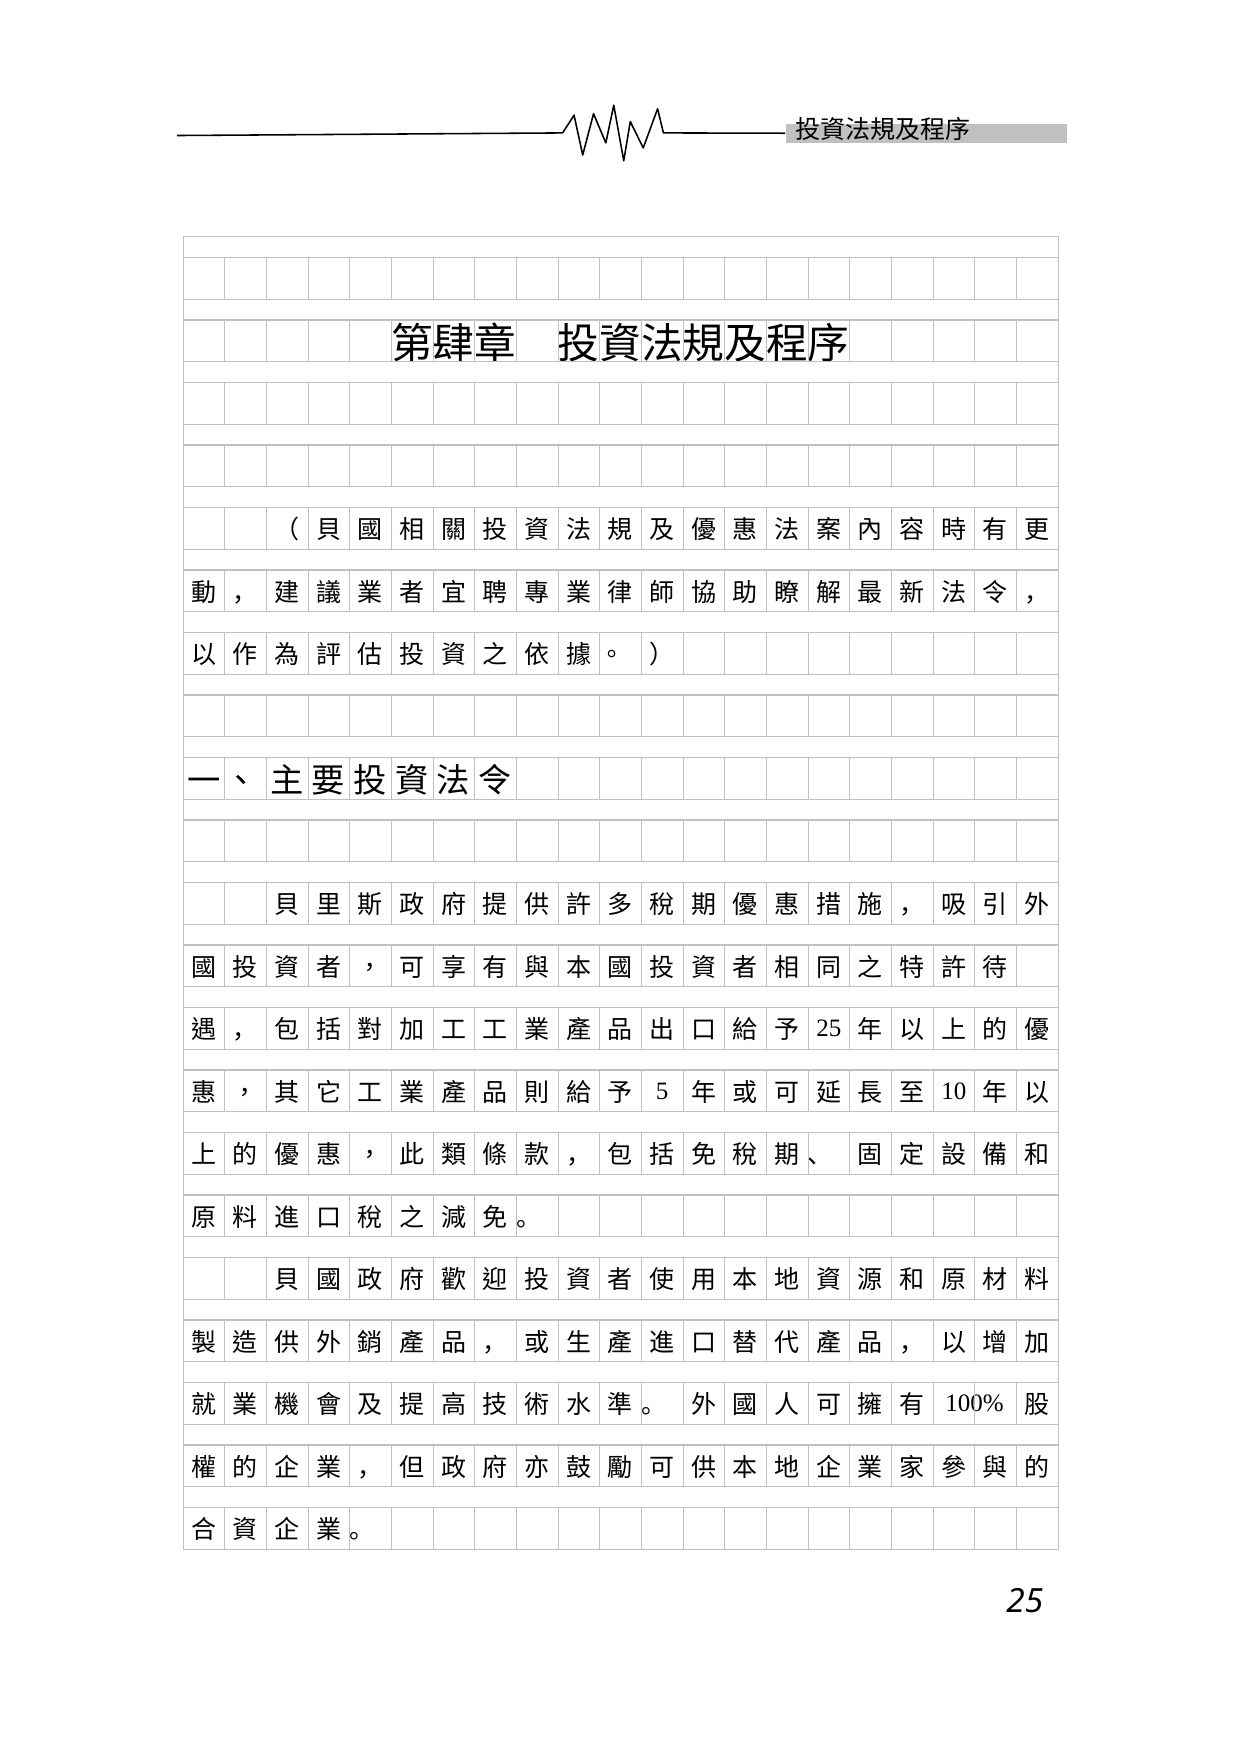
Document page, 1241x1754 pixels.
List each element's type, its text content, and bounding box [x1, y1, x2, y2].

text 可 [767, 1071, 808, 1111]
text [892, 633, 933, 674]
text 。 [517, 1196, 558, 1236]
text 包 [600, 1133, 641, 1174]
text 或 [725, 1071, 766, 1111]
text 時 [934, 508, 974, 549]
text 同 [809, 946, 849, 986]
text 規 [600, 508, 641, 549]
text 專 [517, 571, 558, 611]
text 斯 [350, 883, 391, 924]
text [184, 1050, 1058, 1069]
text 與 [517, 946, 558, 986]
text 和 [1017, 1133, 1058, 1174]
text 一、主要投資法令 [517, 758, 558, 799]
text 惠 [184, 1071, 224, 1111]
text 據 [559, 633, 599, 674]
text 5 [642, 1071, 683, 1111]
text 優 [725, 883, 766, 924]
text 貝國政府歡迎投資者使用本地資源和原材料製造供外銷產品，或生產進口替代產品，以增加就業機會及提高技術水準。外國人可擁有100%股權的企業，但政府亦鼓勵可供本地企業家參與的合資企業。 [184, 1425, 1058, 1444]
text 的 [225, 1133, 266, 1174]
text 此 [392, 1133, 433, 1174]
text 估 [350, 633, 391, 674]
text [184, 1112, 1058, 1132]
text 相 [767, 946, 808, 986]
text 加 [392, 1008, 433, 1049]
text 一、主要投資法令 [184, 737, 1058, 757]
text 業 [350, 571, 391, 611]
text 以 [1017, 1071, 1058, 1111]
text ， [225, 1071, 266, 1111]
text 法 [934, 571, 974, 611]
text 資 [434, 633, 474, 674]
text 一、主要投資法令 [184, 758, 224, 799]
text 包 [267, 1008, 308, 1049]
text 助 [725, 571, 766, 611]
text 惠 [309, 1133, 349, 1174]
text 上 [184, 1133, 224, 1174]
text [225, 508, 266, 549]
text 關 [434, 508, 474, 549]
text 第肆章 投資法規及程序 [350, 321, 391, 361]
text 免 [475, 1196, 516, 1236]
text 一、主要投資法令 [934, 758, 974, 799]
text 貝國政府歡迎投資者使用本地資源和原材料製造供外銷產品，或生產進口替代產品，以增加就業機會及提高技術水準。外國人可擁有100%股權的企業，但政府亦鼓勵可供本地企業家參與的合資企業。 [184, 1487, 1058, 1507]
text 10 [934, 1071, 974, 1111]
text 備 [975, 1133, 1016, 1174]
text 者 [309, 946, 349, 986]
text 一、主要投資法令 [350, 758, 391, 799]
text 第肆章 投資法規及程序 [559, 321, 599, 361]
text 國 [350, 508, 391, 549]
text 優 [267, 1133, 308, 1174]
text 資 [517, 508, 558, 549]
text 出 [642, 1008, 683, 1049]
text 減 [434, 1196, 474, 1236]
text 產 [559, 1008, 599, 1049]
text 許 [559, 883, 599, 924]
text 律 [600, 571, 641, 611]
text 之 [475, 633, 516, 674]
text （ [267, 508, 308, 549]
text 稅 [350, 1196, 391, 1236]
text 待 [975, 946, 1016, 986]
text 工 [475, 1008, 516, 1049]
text 惠 [767, 883, 808, 924]
text 工 [434, 1008, 474, 1049]
text 一、主要投資法令 [392, 758, 433, 799]
text 第肆章 投資法規及程序 [725, 321, 766, 361]
text 25 [809, 1008, 849, 1049]
text 者 [392, 571, 433, 611]
text 上 [934, 1008, 974, 1049]
text 長 [850, 1071, 891, 1111]
text 最 [850, 571, 891, 611]
text 一、主要投資法令 [475, 758, 516, 799]
text ， [559, 1133, 599, 1174]
text 資 [267, 946, 308, 986]
text 以 [184, 633, 224, 674]
text [684, 633, 724, 674]
text 其 [267, 1071, 308, 1111]
text 固 [850, 1133, 891, 1174]
text 業 [517, 1008, 558, 1049]
text 的 [975, 1008, 1016, 1049]
text 府 [434, 883, 474, 924]
text 吸 [934, 883, 974, 924]
text 第肆章 投資法規及程序 [767, 321, 808, 361]
text 類 [434, 1133, 474, 1174]
text 國 [184, 946, 224, 986]
text 為 [267, 633, 308, 674]
text 第肆章 投資法規及程序 [934, 321, 974, 361]
text 第肆章 投資法規及程序 [392, 321, 433, 361]
text 。 [600, 633, 641, 674]
text [184, 925, 1058, 944]
text 第肆章 投資法規及程序 [267, 321, 308, 361]
text [184, 508, 224, 549]
text 貝 [309, 508, 349, 549]
text 期 [767, 1133, 808, 1174]
text 作 [225, 633, 266, 674]
text 第肆章 投資法規及程序 [642, 321, 683, 361]
text 宜 [434, 571, 474, 611]
text 第肆章 投資法規及程序 [892, 321, 933, 361]
text 投 [642, 946, 683, 986]
text 年 [975, 1071, 1016, 1111]
text 一、主要投資法令 [600, 758, 641, 799]
text 第肆章 投資法規及程序 [184, 321, 224, 361]
text 第肆章 投資法規及程序 [184, 300, 1058, 319]
text 括 [642, 1133, 683, 1174]
text 予 [600, 1071, 641, 1111]
text 貝國政府歡迎投資者使用本地資源和原材料製造供外銷產品，或生產進口替代產品，以增加就業機會及提高技術水準。外國人可擁有100%股權的企業，但政府亦鼓勵可供本地企業家參與的合資企業。 [184, 1362, 1058, 1382]
text 以 [892, 1008, 933, 1049]
text 條 [475, 1133, 516, 1174]
text 許 [934, 946, 974, 986]
text 產 [434, 1071, 474, 1111]
text 特 [892, 946, 933, 986]
text 新 [892, 571, 933, 611]
text 第肆章 投資法規及程序 [809, 321, 849, 361]
text 享 [434, 946, 474, 986]
text 施 [850, 883, 891, 924]
text 它 [309, 1071, 349, 1111]
text 投 [475, 508, 516, 549]
text 口 [684, 1008, 724, 1049]
text [184, 987, 1058, 1007]
text 供 [517, 883, 558, 924]
text 稅 [725, 1133, 766, 1174]
text 第肆章 投資法規及程序 [309, 321, 349, 361]
text 更 [1017, 508, 1058, 549]
text 第肆章 投資法規及程序 [975, 321, 1016, 361]
text 一、主要投資法令 [725, 758, 766, 799]
text 案 [809, 508, 849, 549]
text [850, 633, 891, 674]
text 一、主要投資法令 [850, 758, 891, 799]
text 法 [767, 508, 808, 549]
text 建 [267, 571, 308, 611]
text 至 [892, 1071, 933, 1111]
text 給 [559, 1071, 599, 1111]
text ， [225, 571, 266, 611]
text 原 [184, 1196, 224, 1236]
text 本 [559, 946, 599, 986]
text 師 [642, 571, 683, 611]
text [725, 633, 766, 674]
text [767, 633, 808, 674]
text 資 [684, 946, 724, 986]
text 一、主要投資法令 [309, 758, 349, 799]
text 予 [767, 1008, 808, 1049]
text 引 [975, 883, 1016, 924]
text 惠 [725, 508, 766, 549]
text 口 [309, 1196, 349, 1236]
text 年 [684, 1071, 724, 1111]
text 及 [642, 508, 683, 549]
text 議 [309, 571, 349, 611]
text 里 [309, 883, 349, 924]
text ， [225, 1008, 266, 1049]
text 瞭 [767, 571, 808, 611]
text 第肆章 投資法規及程序 [434, 321, 474, 361]
text 有 [475, 946, 516, 986]
text 國 [600, 946, 641, 986]
text [934, 633, 974, 674]
text 第肆章 投資法規及程序 [1017, 321, 1058, 361]
text 投 [392, 633, 433, 674]
text 稅 [642, 883, 683, 924]
text 一、主要投資法令 [1017, 758, 1058, 799]
text 政 [392, 883, 433, 924]
text [184, 487, 1058, 507]
text 品 [475, 1071, 516, 1111]
text 動 [184, 571, 224, 611]
text 一、主要投資法令 [975, 758, 1016, 799]
text 對 [350, 1008, 391, 1049]
text 延 [809, 1071, 849, 1111]
text 有 [975, 508, 1016, 549]
text 一、主要投資法令 [892, 758, 933, 799]
text 、 [809, 1133, 849, 1174]
text 優 [684, 508, 724, 549]
text 貝國政府歡迎投資者使用本地資源和原材料製造供外銷產品，或生產進口替代產品，以增加就業機會及提高技術水準。外國人可擁有100%股權的企業，但政府亦鼓勵可供本地企業家參與的合資企業。 [184, 1237, 1058, 1257]
text 法 [559, 508, 599, 549]
text 一、主要投資法令 [267, 758, 308, 799]
text 遇 [184, 1008, 224, 1049]
text 一、主要投資法令 [225, 758, 266, 799]
text 業 [559, 571, 599, 611]
text 免 [684, 1133, 724, 1174]
text 協 [684, 571, 724, 611]
text 多 [600, 883, 641, 924]
text 優 [1017, 1008, 1058, 1049]
text 之 [392, 1196, 433, 1236]
text 款 [517, 1133, 558, 1174]
text 一、主要投資法令 [684, 758, 724, 799]
text 外 [1017, 883, 1058, 924]
text 聘 [475, 571, 516, 611]
text 第肆章 投資法規及程序 [850, 321, 891, 361]
text 內 [850, 508, 891, 549]
text 可 [392, 946, 433, 986]
text 一、主要投資法令 [809, 758, 849, 799]
text 提 [475, 883, 516, 924]
text 者 [725, 946, 766, 986]
text 料 [225, 1196, 266, 1236]
text ， [892, 883, 933, 924]
text 年 [850, 1008, 891, 1049]
text ， [350, 946, 391, 986]
text 期 [684, 883, 724, 924]
text 解 [809, 571, 849, 611]
text 則 [517, 1071, 558, 1111]
text 容 [892, 508, 933, 549]
text 一、主要投資法令 [767, 758, 808, 799]
text 一、主要投資法令 [559, 758, 599, 799]
text 令 [975, 571, 1016, 611]
text ， [1017, 571, 1058, 611]
text 評 [309, 633, 349, 674]
text ， [350, 1133, 391, 1174]
text [809, 633, 849, 674]
text [1017, 633, 1058, 674]
text 第肆章 投資法規及程序 [517, 321, 558, 361]
text 業 [392, 1071, 433, 1111]
text [184, 862, 1058, 882]
text 貝 [267, 883, 308, 924]
text 定 [892, 1133, 933, 1174]
text 投 [225, 946, 266, 986]
text [184, 550, 1058, 569]
text 貝國政府歡迎投資者使用本地資源和原材料製造供外銷產品，或生產進口替代產品，以增加就業機會及提高技術水準。外國人可擁有100%股權的企業，但政府亦鼓勵可供本地企業家參與的合資企業。 [184, 1300, 1058, 1319]
text 品 [600, 1008, 641, 1049]
text 第肆章 投資法規及程序 [600, 321, 641, 361]
text 給 [725, 1008, 766, 1049]
text 第肆章 投資法規及程序 [684, 321, 724, 361]
text [184, 1175, 1058, 1194]
text 依 [517, 633, 558, 674]
text 工 [350, 1071, 391, 1111]
text 第肆章 投資法規及程序 [225, 321, 266, 361]
text 一、主要投資法令 [642, 758, 683, 799]
text [975, 633, 1016, 674]
text 之 [850, 946, 891, 986]
text ） [642, 633, 683, 674]
text [184, 612, 1058, 632]
text 措 [809, 883, 849, 924]
text 括 [309, 1008, 349, 1049]
text 一、主要投資法令 [434, 758, 474, 799]
text 設 [934, 1133, 974, 1174]
text 進 [267, 1196, 308, 1236]
text 第肆章 投資法規及程序 [475, 321, 516, 361]
text 相 [392, 508, 433, 549]
